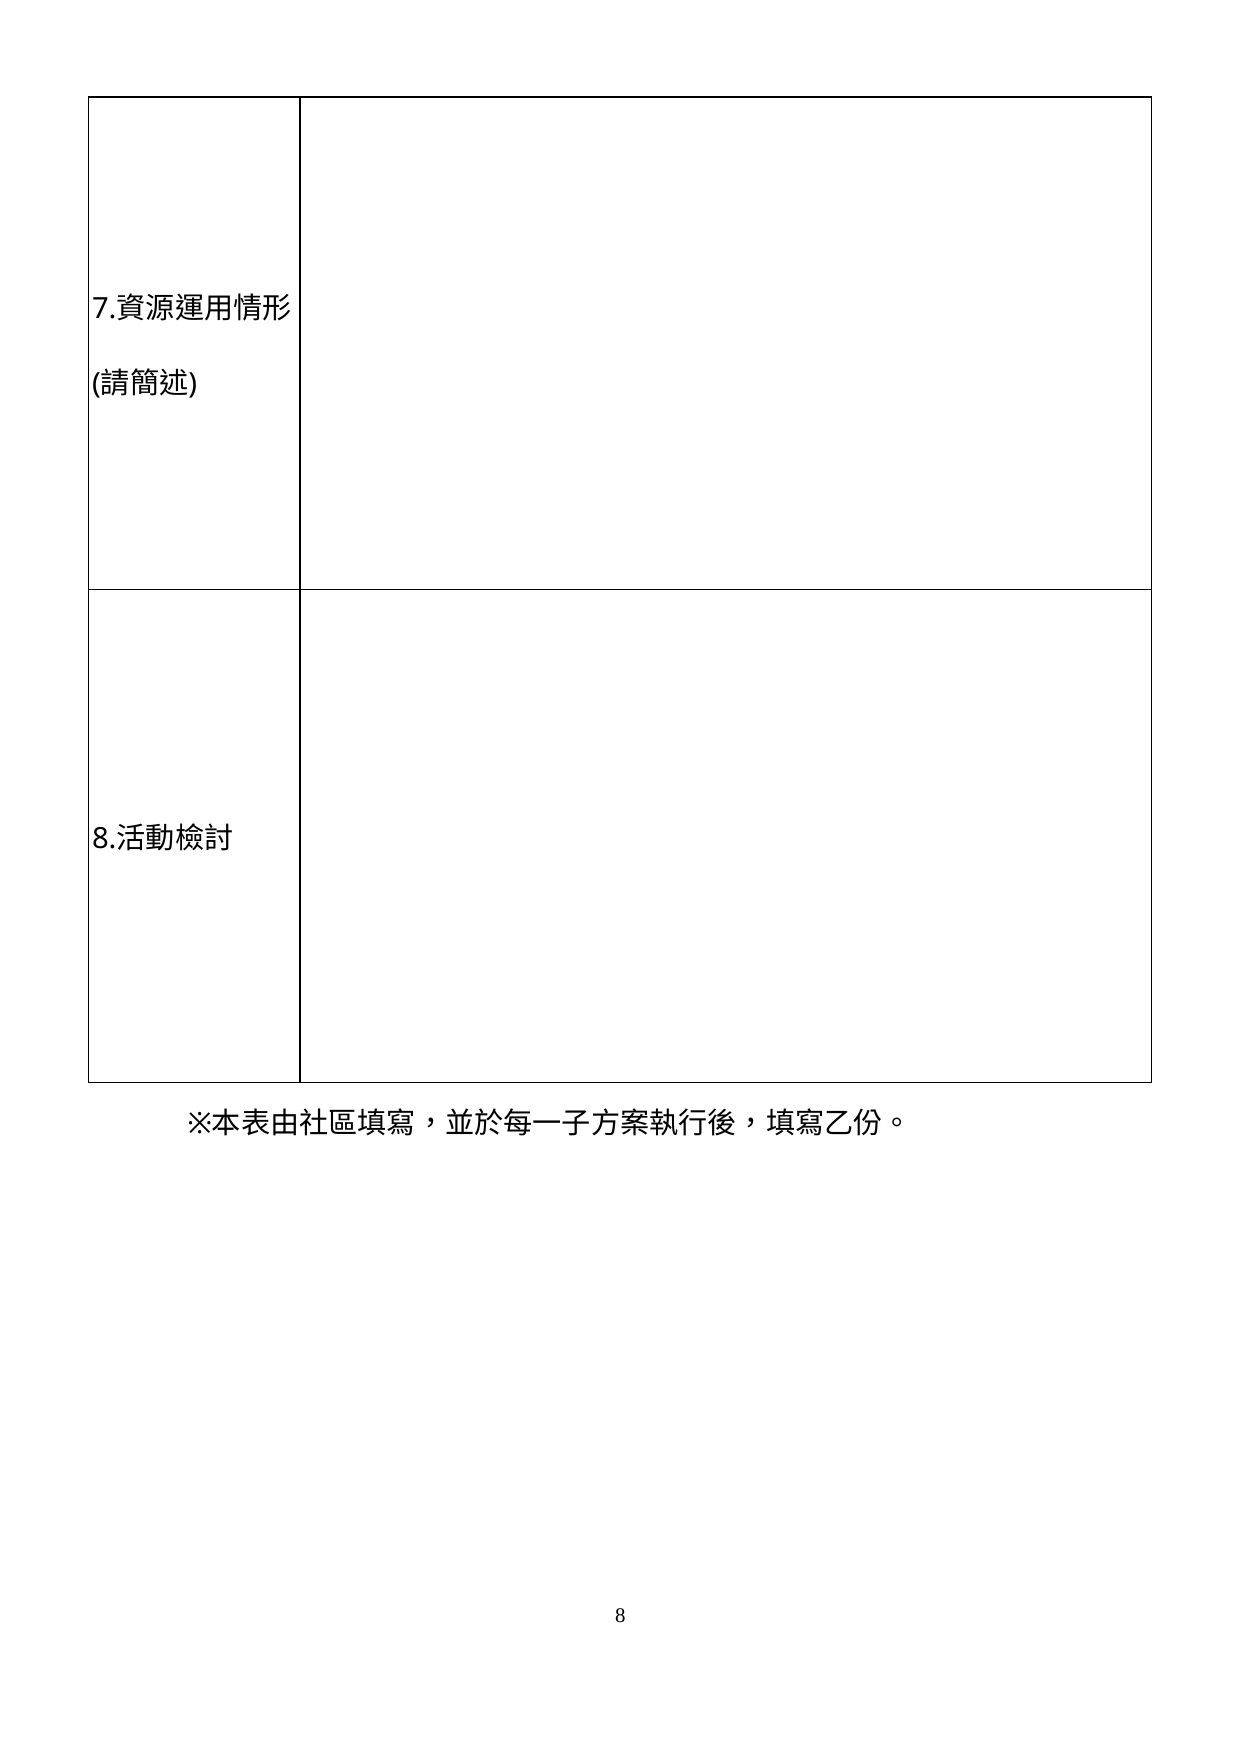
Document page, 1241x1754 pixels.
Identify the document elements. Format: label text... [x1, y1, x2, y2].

table_cell 7.資源運用情形(請簡述) [89, 98, 299, 589]
text ※本表由社區填寫，並於每一子方案執行後，填寫乙份。 [187, 1083, 1053, 1158]
table_cell [301, 98, 1151, 589]
table_cell [301, 590, 1151, 1082]
table_cell 8.活動檢討 [89, 590, 299, 1082]
